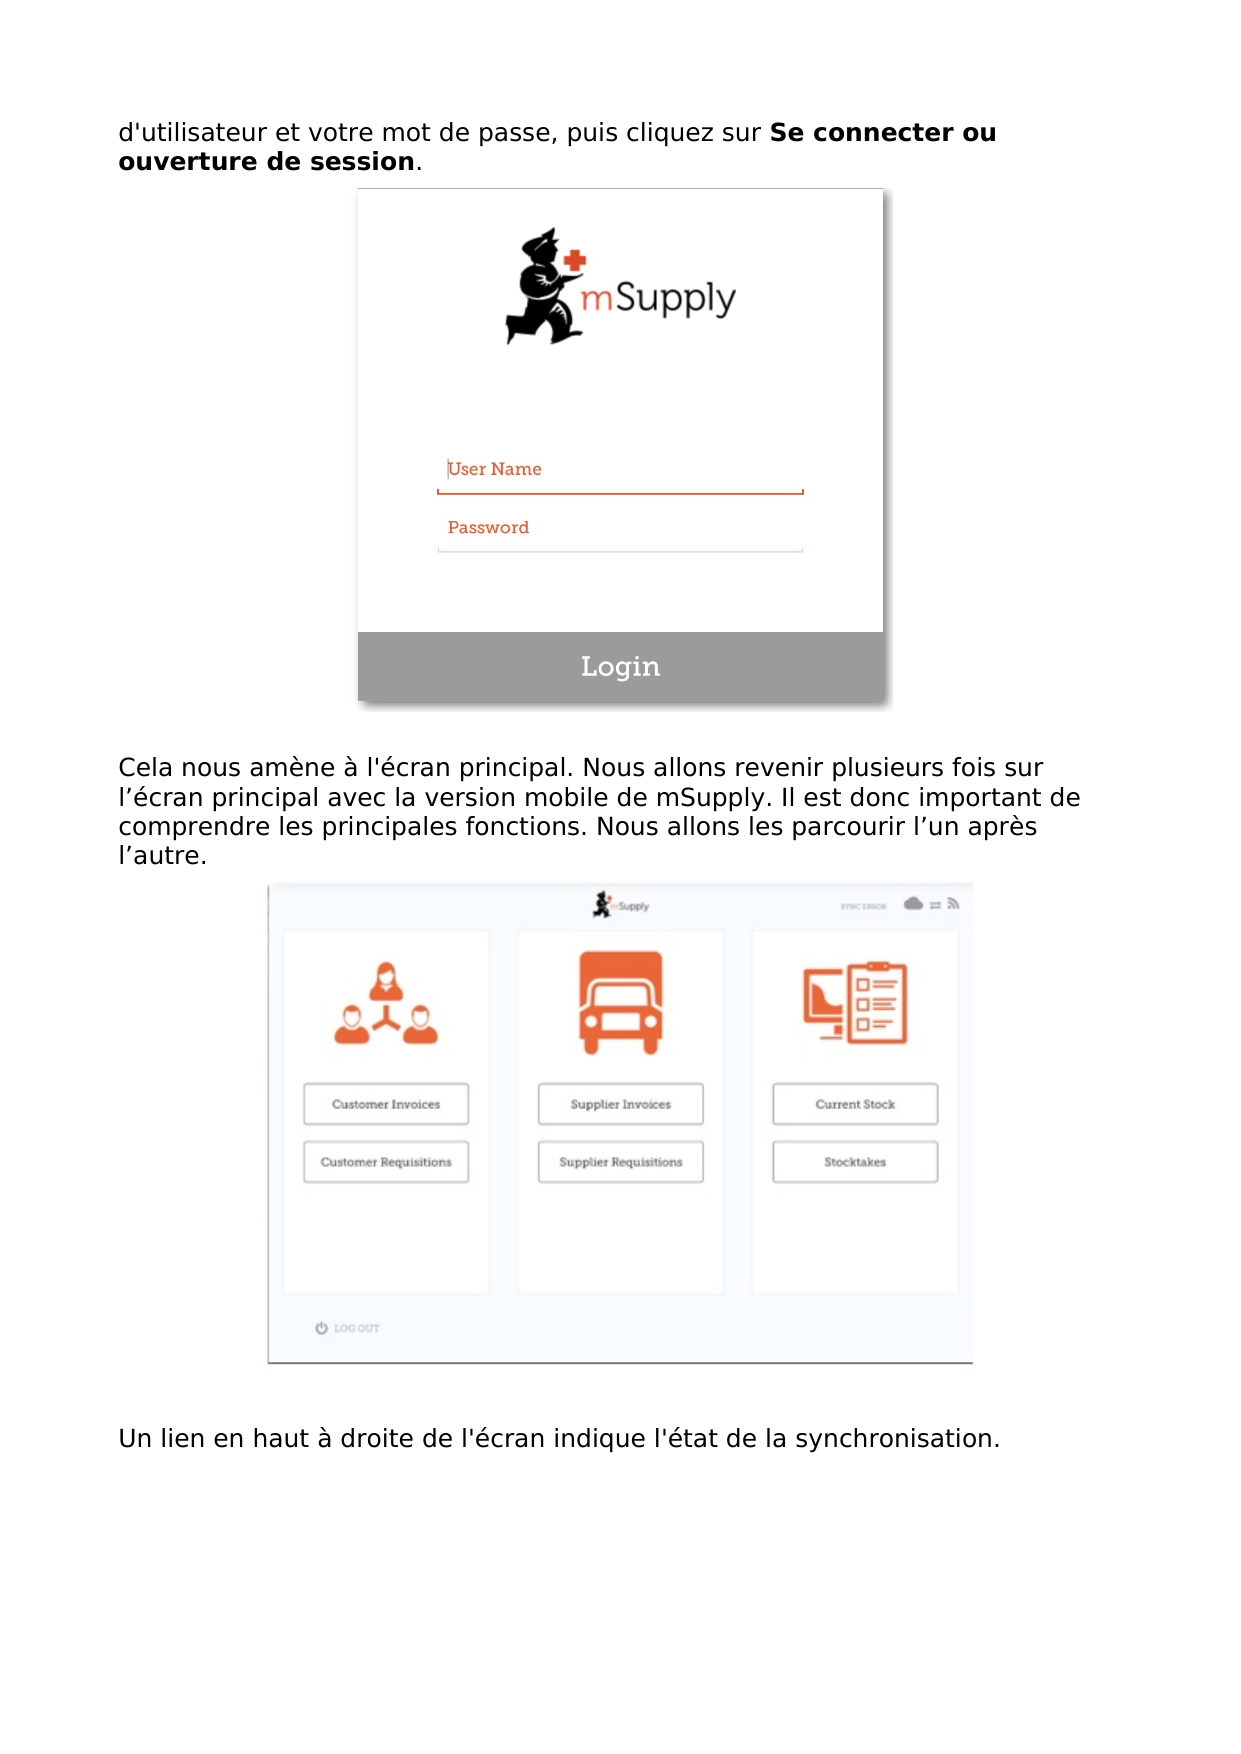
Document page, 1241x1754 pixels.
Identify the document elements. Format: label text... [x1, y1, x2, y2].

text d'utilisateur et votre mot de passe, puis cliquez sur Se connecter ou ouverture de session. [118, 118, 1122, 176]
picture [346, 188, 894, 712]
picture [249, 882, 992, 1383]
text Un lien en haut à droite de l'écran indique l'état de la synchronisation. [118, 1424, 1122, 1454]
text Cela nous amène à l'écran principal. Nous allons revenir plusieurs fois sur l’écran principal avec la version mobile de mSupply. Il est donc important de comprendre les principales fonctions. Nous allons les parcourir l’un après l’autre. [118, 754, 1122, 870]
